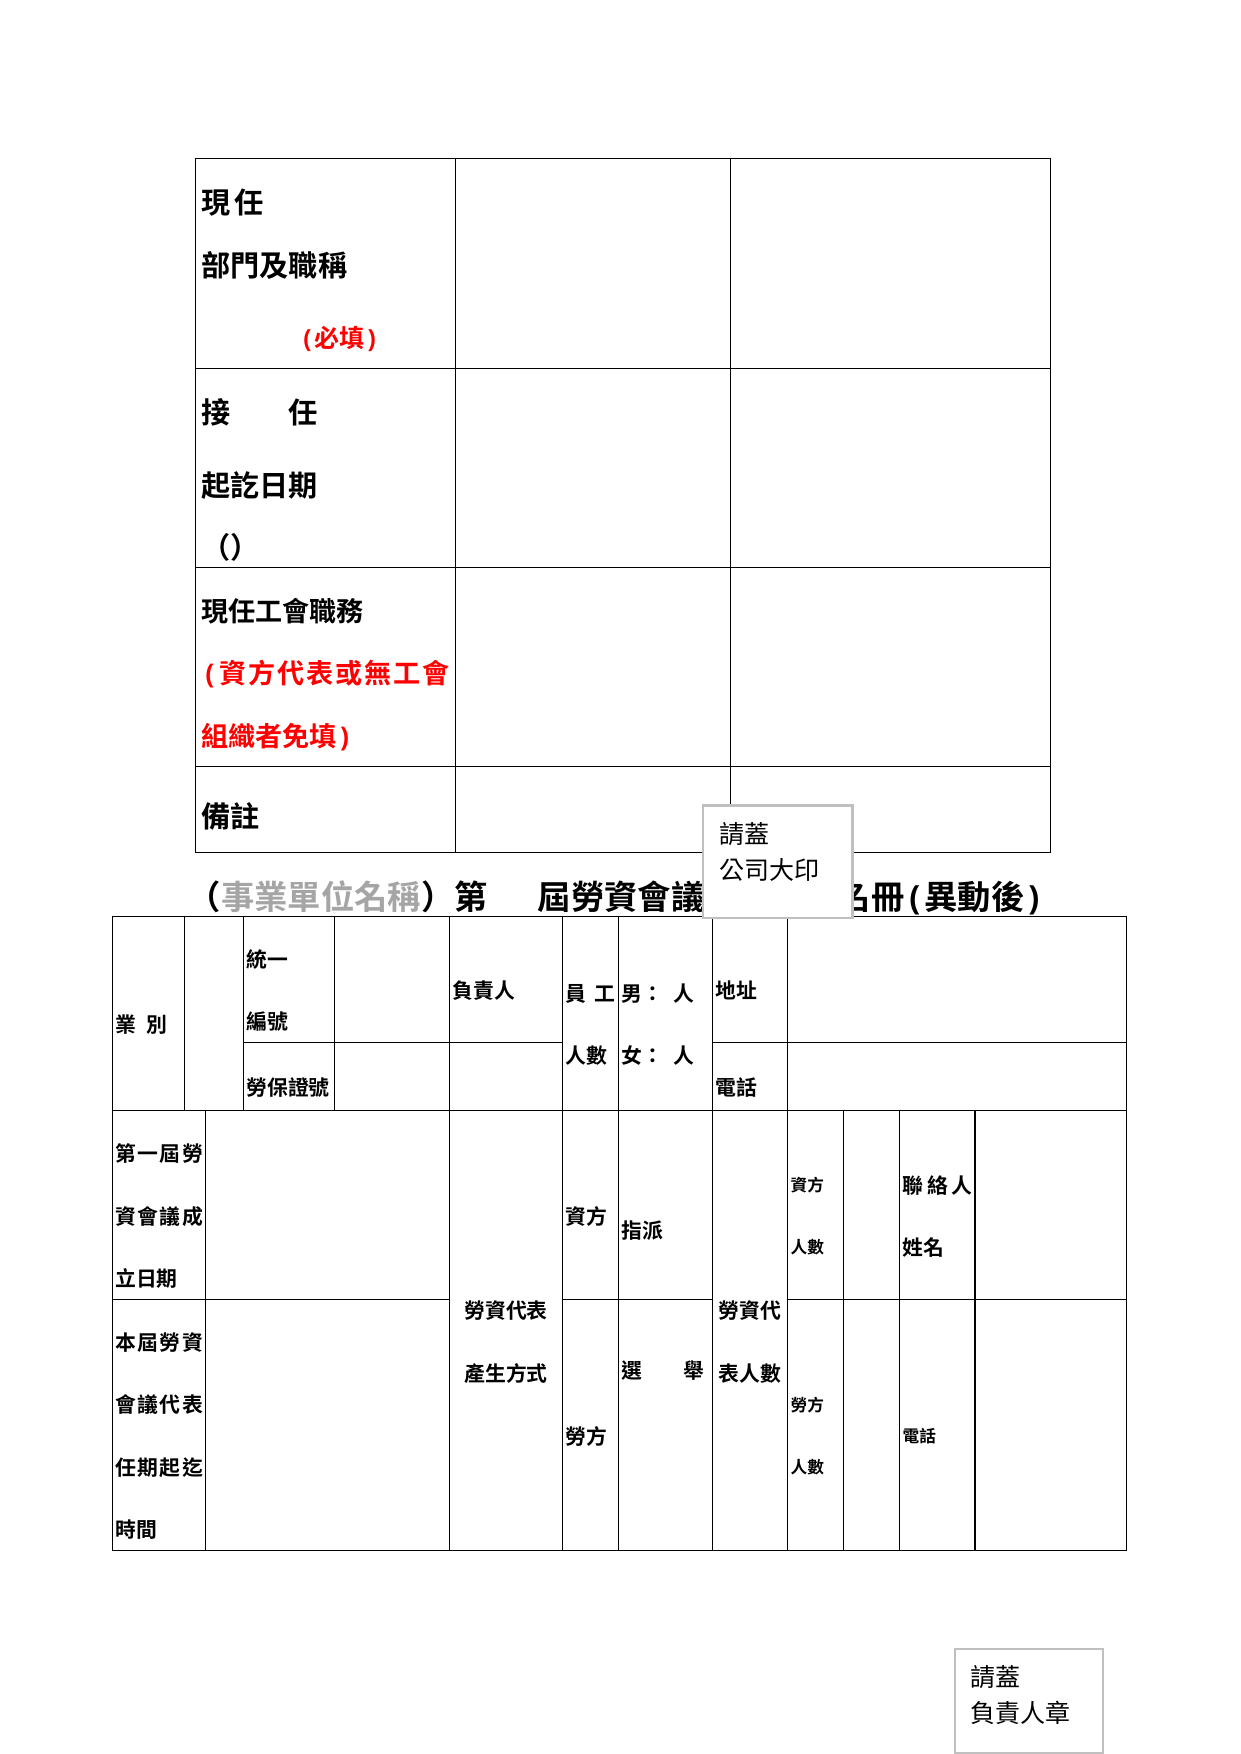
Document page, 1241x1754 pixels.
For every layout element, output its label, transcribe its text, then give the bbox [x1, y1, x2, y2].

table_cell 本屆勞資會議代表任期起迄時間 [113, 1300, 205, 1549]
table_cell 現任 部門及職稱 (必填) [196, 159, 455, 368]
table_cell 電話 [900, 1300, 974, 1549]
table_cell 接 任 起訖日期 （） [196, 369, 455, 567]
text （事業單位名稱）第 屆勞資會議勞資代表名冊(異動後) [956, 1650, 1102, 1752]
table_cell 現任工會職務 (資方代表或無工會組織者免填) [196, 568, 455, 766]
text 負責人章 [971, 1693, 1087, 1729]
table_cell [844, 1111, 899, 1298]
table_header [335, 917, 449, 1042]
table_cell [206, 1111, 449, 1298]
table_header [788, 917, 1126, 1042]
table_cell 勞保證號 [244, 1043, 334, 1110]
table_cell [731, 159, 1050, 368]
table_cell [704, 807, 851, 917]
table_cell [335, 1043, 449, 1110]
table_cell [976, 1111, 1126, 1298]
table_header 男： 人 女： 人 [619, 917, 712, 1110]
table_header 負責人 [450, 917, 562, 1042]
table_cell 勞方 [563, 1300, 618, 1549]
table_cell 指派 [619, 1111, 712, 1298]
table_cell [731, 568, 1050, 766]
table_cell 聯絡人姓名 [900, 1111, 974, 1298]
table_cell [788, 1043, 1126, 1110]
table_cell [844, 1300, 899, 1549]
table_cell [976, 1300, 1126, 1549]
text （事業單位名稱）第 屆勞資會議勞資代表名冊(異動後) [854, 853, 1053, 916]
table_header 統一 編號 [244, 917, 334, 1042]
table_cell 備註 [196, 767, 455, 852]
table_header 員工人數 [563, 917, 618, 1110]
table_header 業 別 [113, 917, 184, 1110]
table_cell 第一屆勞資會議成立日期 [113, 1111, 205, 1298]
table_cell [456, 369, 730, 567]
table_cell 勞方 人數 [788, 1300, 843, 1549]
table_cell [731, 767, 1050, 852]
table_cell 勞資代表人數 [713, 1111, 787, 1549]
table_header [185, 917, 243, 1110]
text （事業單位名稱）第 屆勞資會議勞資代表名冊(異動後) [187, 853, 702, 916]
table_cell [450, 1043, 562, 1110]
table_header 地址 [713, 919, 787, 1042]
text 請蓋 [971, 1657, 1087, 1693]
table_cell [456, 767, 730, 852]
table_cell [456, 568, 730, 766]
table_cell 勞資代表 產生方式 [450, 1111, 562, 1549]
table_cell [731, 369, 1050, 567]
table_cell [206, 1300, 449, 1549]
table_cell 電話 [713, 1043, 787, 1110]
table_cell 資方 人數 [788, 1111, 843, 1298]
table_cell 資方 [563, 1111, 618, 1298]
table_cell 選 舉 [619, 1300, 712, 1549]
table_cell [456, 159, 730, 368]
